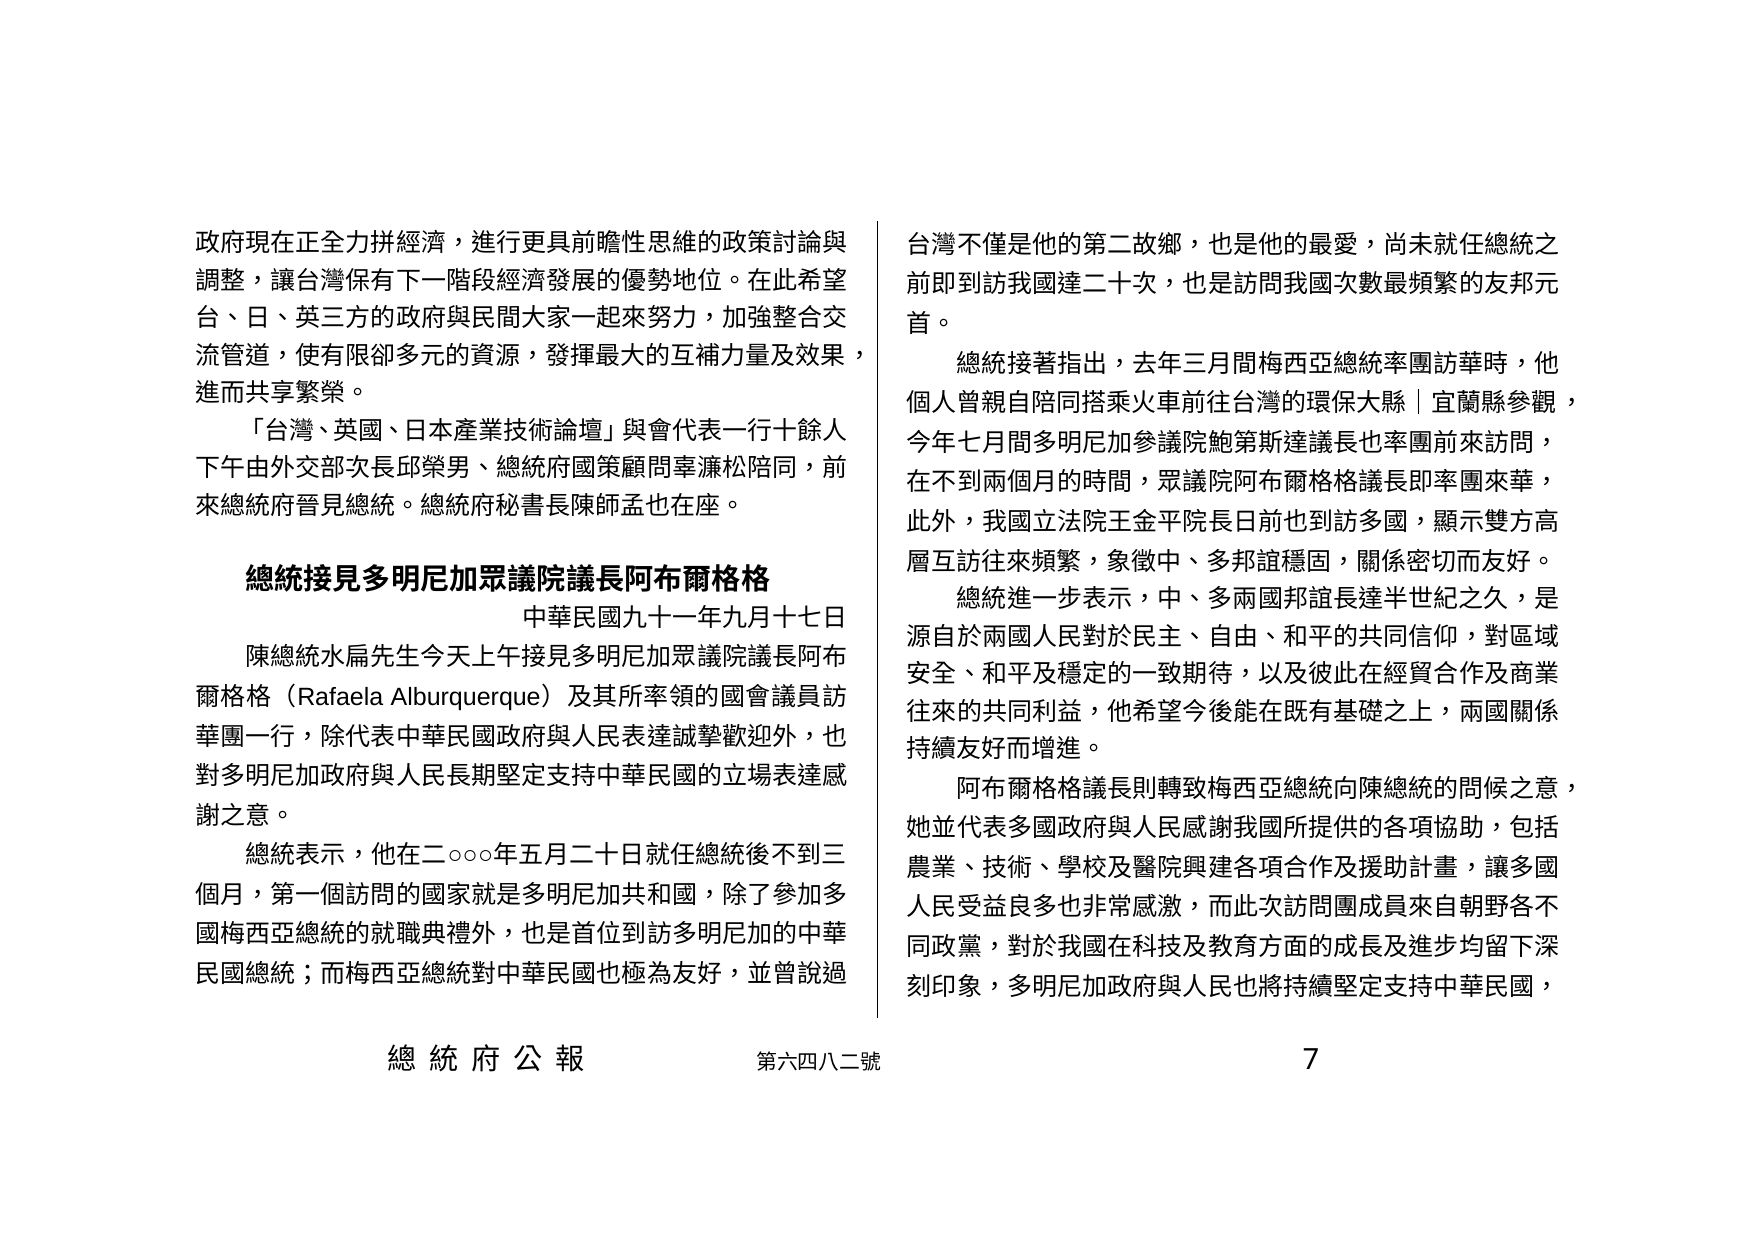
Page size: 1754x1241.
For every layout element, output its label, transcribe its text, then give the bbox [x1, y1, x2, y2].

text 目前台、日兩國都面臨經濟全球化，以及來自中國大陸日益增強的經貿競合關係，為了打造台灣未來更美好的願景，政府現在正全力拼經濟，進行更具前瞻性思維的政策討論與調整，讓台灣保有下一階段經濟發展的優勢地位。在此希望台、日、英三方的政府與民間大家一起來努力，加強整合交流管道，使有限卻多元的資源，發揮最大的互補力量及效果，進而共享繁榮。 [195, 222, 847, 409]
text 阿布爾格格議長則轉致梅西亞總統向陳總統的問候之意，她並代表多國政府與人民感謝我國所提供的各項協助，包括農業、技術、學校及醫院興建各項合作及援助計畫，讓多國人民受益良多也非常感激，而此次訪問團成員來自朝野各不同政黨，對於我國在科技及教育方面的成長及進步均留下深刻印象，多明尼加政府與人民也將持續堅定支持中華民國，使雙方密切而友好的關係日益增進。 [907, 765, 1559, 1003]
text 總統表示，他在二○○○年五月二十日就任總統後不到三個月，第一個訪問的國家就是多明尼加共和國，除了參加多國梅西亞總統的就職典禮外，也是首位到訪多明尼加的中華民國總統；而梅西亞總統對中華民國也極為友好，並曾說過 [195, 832, 847, 990]
text 總統接見多明尼加眾議院議長阿布爾格格 [245, 559, 847, 597]
text 總統接著指出，去年三月間梅西亞總統率團訪華時，他個人曾親自陪同搭乘火車前往台灣的環保大縣｜宜蘭縣參觀，今年七月間多明尼加參議院鮑第斯達議長也率團前來訪問，在不到兩個月的時間，眾議院阿布爾格格議長即率團來華，此外，我國立法院王金平院長日前也到訪多國，顯示雙方高層互訪往來頻繁，象徵中、多邦誼穩固，關係密切而友好。 [907, 340, 1559, 578]
text 總統進一步表示，中、多兩國邦誼長達半世紀之久，是源自於兩國人民對於民主、自由、和平的共同信仰，對區域安全、和平及穩定的一致期待，以及彼此在經貿合作及商業往來的共同利益，他希望今後能在既有基礎之上，兩國關係持續友好而增進。 [907, 578, 1559, 765]
text 陳總統水扁先生今天上午接見多明尼加眾議院議長阿布爾格格（Rafaela Alburquerque）及其所率領的國會議員訪華團一行，除代表中華民國政府與人民表達誠摯歡迎外，也對多明尼加政府與人民長期堅定支持中華民國的立場表達感謝之意。 [195, 634, 847, 832]
text 中華民國九十一年九月十七日 [195, 597, 847, 634]
text 台灣不僅是他的第二故鄉，也是他的最愛，尚未就任總統之前即到訪我國達二十次，也是訪問我國次數最頻繁的友邦元首。 [907, 222, 1559, 340]
text 「台灣、英國、日本產業技術論壇」與會代表一行十餘人，下午由外交部次長邱榮男、總統府國策顧問辜濂松陪同，前來總統府晉見總統。總統府秘書長陳師孟也在座。 [195, 409, 847, 522]
